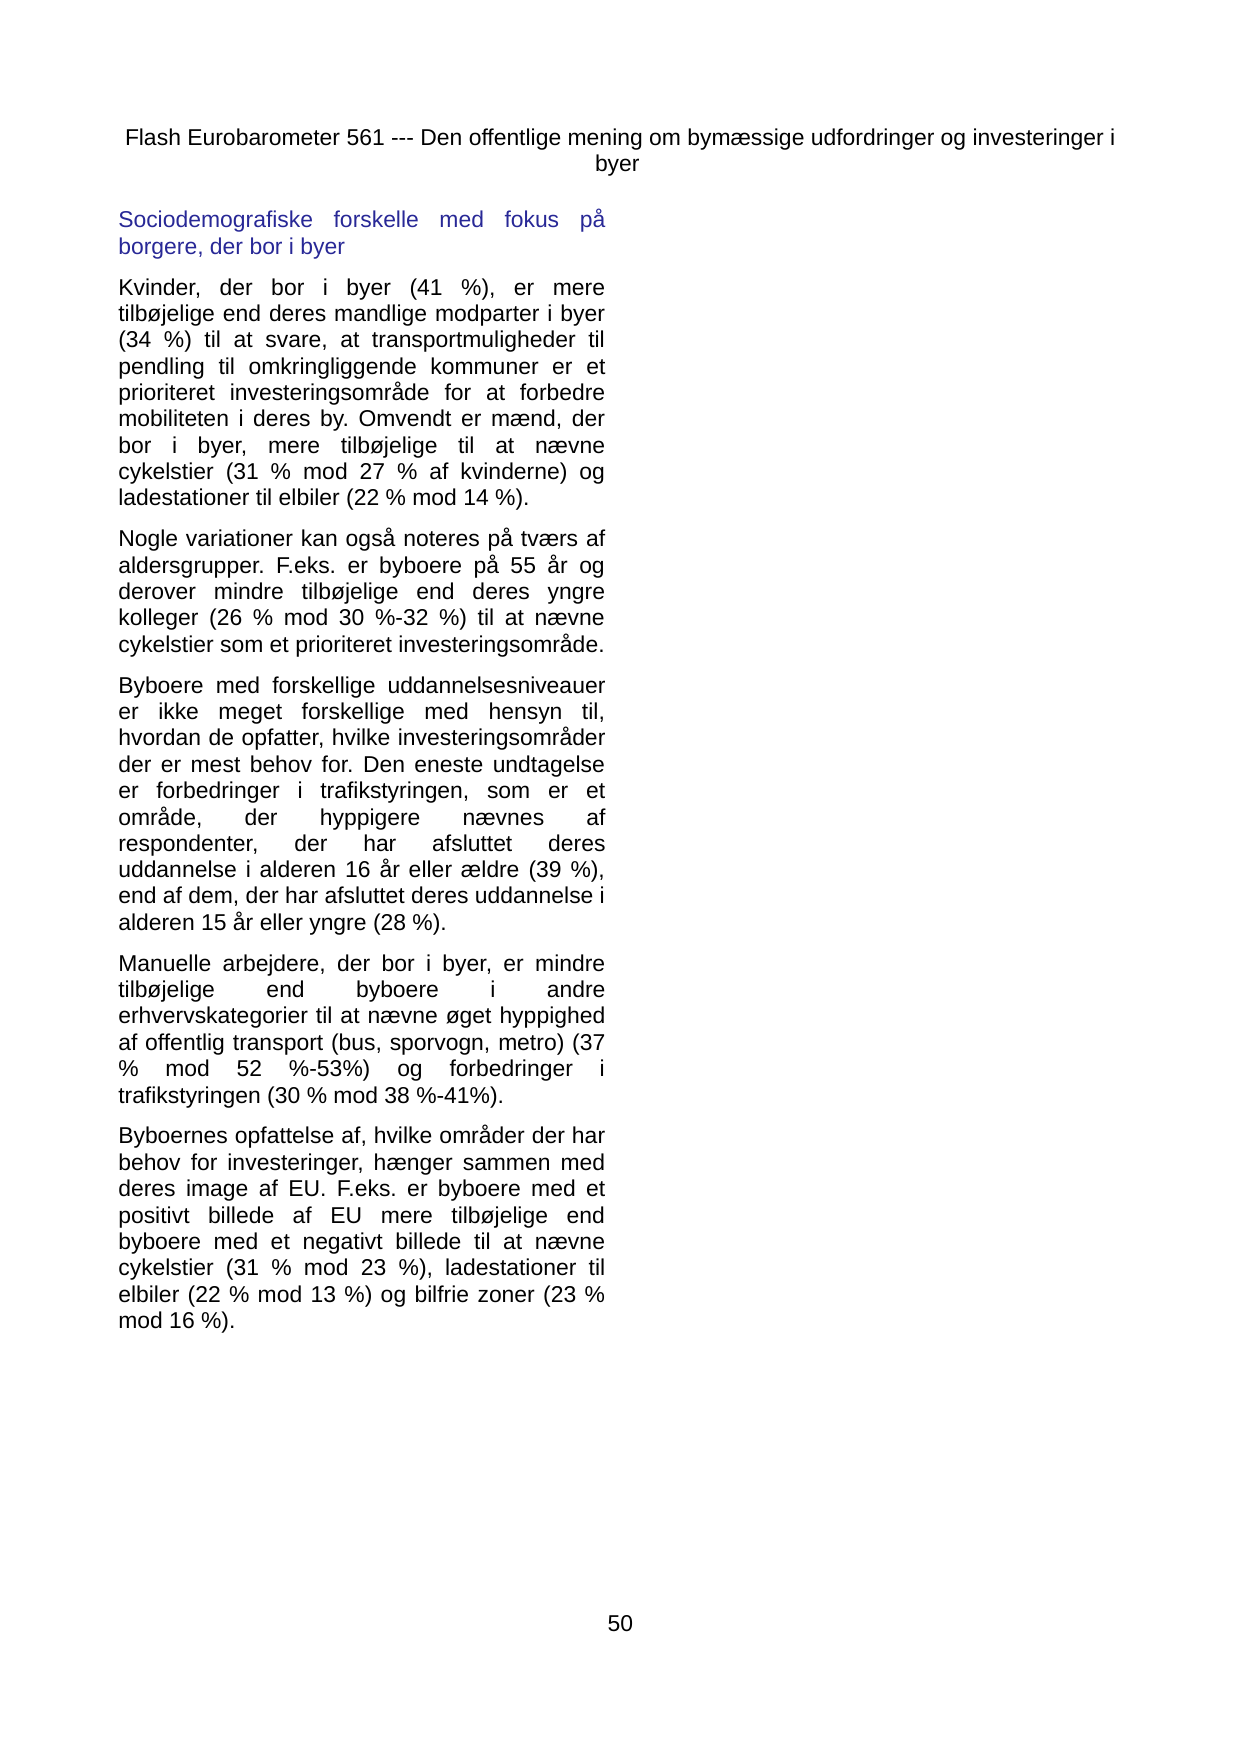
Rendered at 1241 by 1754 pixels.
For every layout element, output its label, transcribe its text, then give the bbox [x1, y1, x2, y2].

text Kvinder, der bor i byer (41 %), er mere tilbøjelige end deres mandlige modparter i byer (34 %) til at svare, at transportmuligheder til pendling til omkringliggende kommuner er et prioriteret investeringsområde for at forbedre mobiliteten i deres by. Omvendt er mænd, der bor i byer, mere tilbøjelige til at nævne cykelstier (31 % mod 27 % af kvinderne) og ladestationer til elbiler (22 % mod 14 %). [118, 273, 605, 511]
text Nogle variationer kan også noteres på tværs af aldersgrupper. F.eks. er byboere på 55 år og derover mindre tilbøjelige end deres yngre kolleger (26 % mod 30 %-32 %) til at nævne cykelstier som et prioriteret investeringsområde. [118, 525, 605, 657]
text Manuelle arbejdere, der bor i byer, er mindre tilbøjelige end byboere i andre erhvervskategorier til at nævne øget hyppighed af offentlig transport (bus, sporvogn, metro) (37 % mod 52 %-53%) og forbedringer i trafikstyringen (30 % mod 38 %-41%). [118, 950, 605, 1108]
text Sociodemografiske forskelle med fokus på borgere, der bor i byer [118, 206, 605, 259]
text Byboernes opfattelse af, hvilke områder der har behov for investeringer, hænger sammen med deres image af EU. F.eks. er byboere med et positivt billede af EU mere tilbøjelige end byboere med et negativt billede til at nævne cykelstier (31 % mod 23 %), ladestationer til elbiler (22 % mod 13 %) og bilfrie zoner (23 % mod 16 %). [118, 1122, 605, 1333]
text Byboere med forskellige uddannelsesniveauer er ikke meget forskellige med hensyn til, hvordan de opfatter, hvilke investeringsområder der er mest behov for. Den eneste undtagelse er forbedringer i trafikstyringen, som er et område, der hyppigere nævnes af respondenter, der har afsluttet deres uddannelse i alderen 16 år eller ældre (39 %), end af dem, der har afsluttet deres uddannelse i alderen 15 år eller yngre (28 %). [118, 672, 605, 935]
